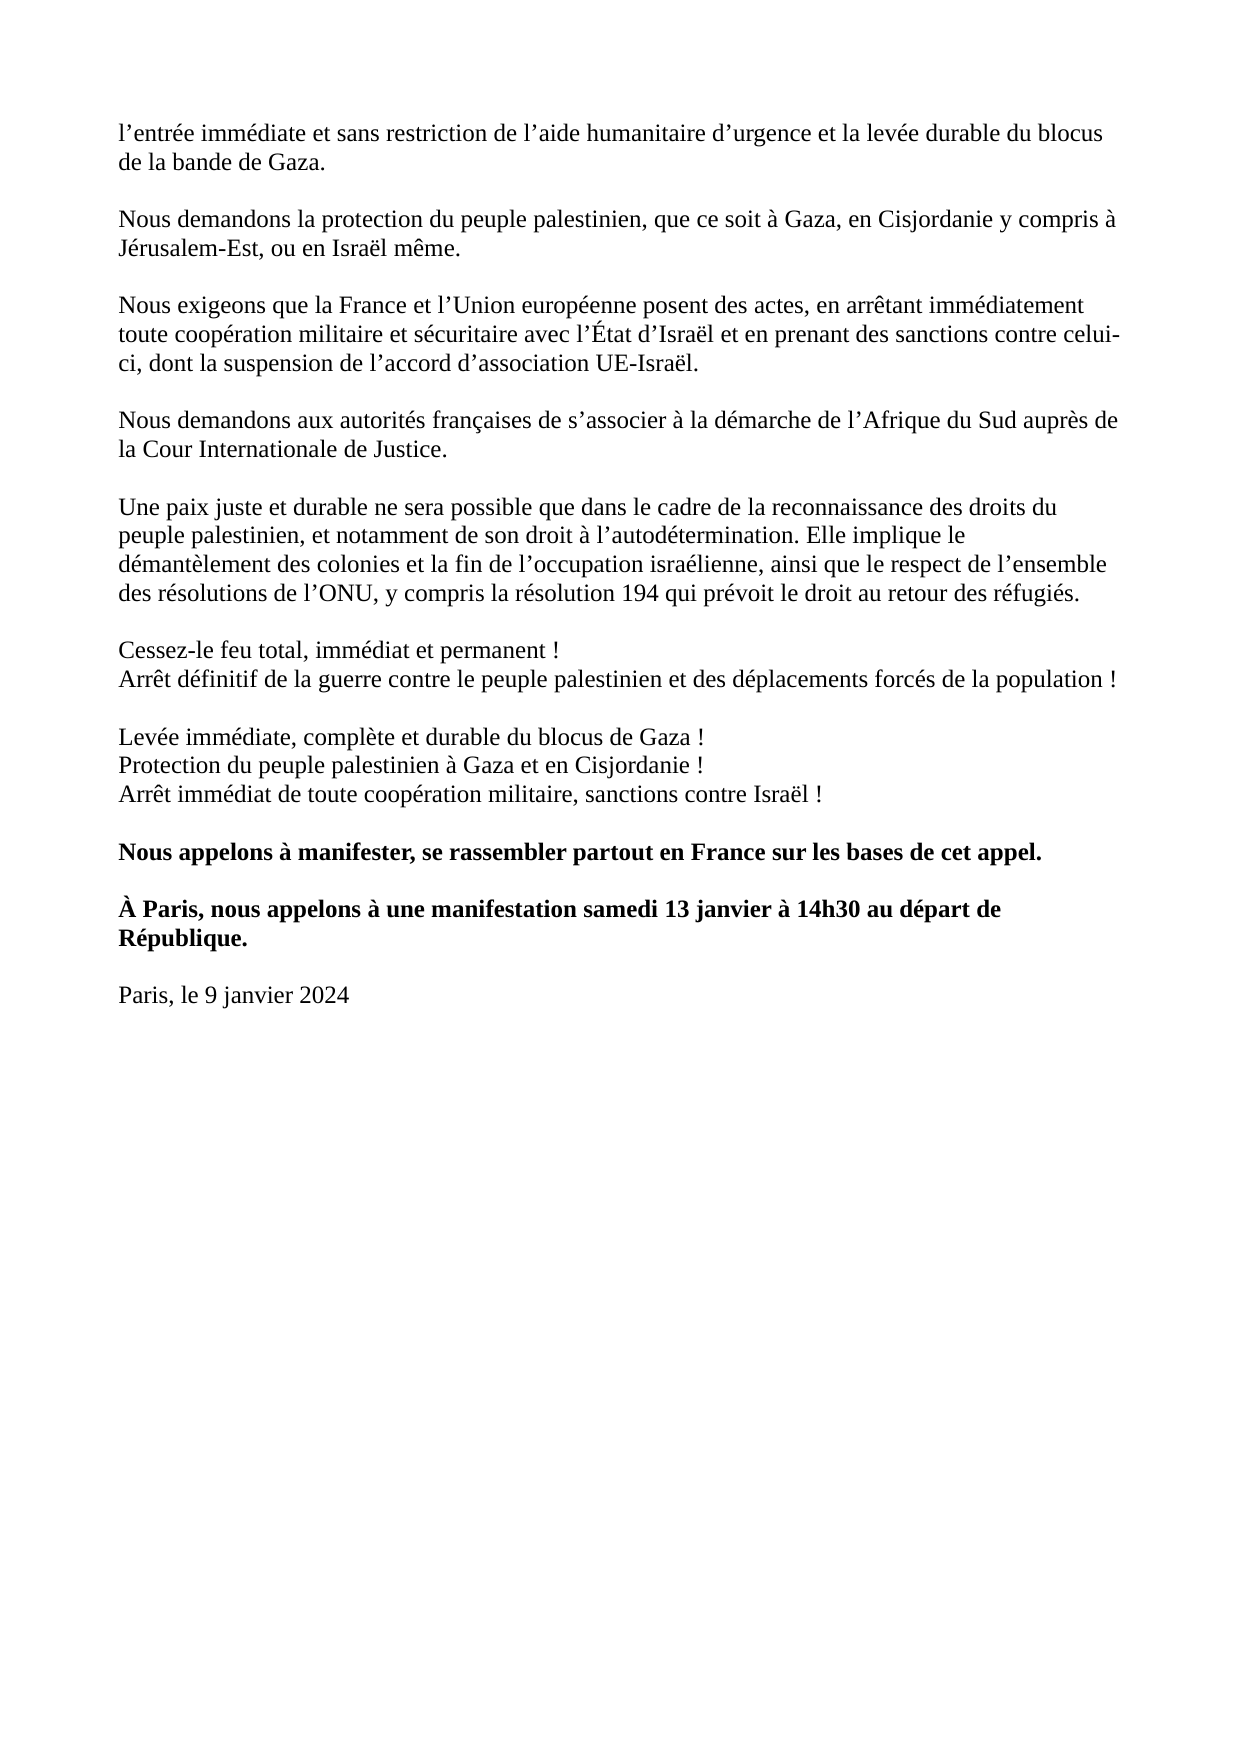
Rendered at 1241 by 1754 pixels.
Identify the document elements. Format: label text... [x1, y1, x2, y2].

text l’entrée immédiate et sans restriction de l’aide humanitaire d’urgence et la levée durable du blocus de la bande de Gaza. Nous demandons la protection du peuple palestinien, que ce soit à Gaza, en Cisjordanie y compris à Jérusalem-Est, ou en Israël même. Nous exigeons que la France et l’Union européenne posent des actes, en arrêtant immédiatement toute coopération militaire et sécuritaire avec l’État d’Israël et en prenant des sanctions contre celui-ci, dont la suspension de l’accord d’association UE-Israël. Nous demandons aux autorités françaises de s’associer à la démarche de l’Afrique du Sud auprès de la Cour Internationale de Justice. Une paix juste et durable ne sera possible que dans le cadre de la reconnaissance des droits du peuple palestinien, et notamment de son droit à l’autodétermination. Elle implique le démantèlement des colonies et la fin de l’occupation israélienne, ainsi que le respect de l’ensemble des résolutions de l’ONU, y compris la résolution 194 qui prévoit le droit au retour des réfugiés. Cessez-le feu total, immédiat et permanent ! Arrêt définitif de la guerre contre le peuple palestinien et des déplacements forcés de la population ! Levée immédiate, complète et durable du blocus de Gaza ! Protection du peuple palestinien à Gaza et en Cisjordanie ! Arrêt immédiat de toute coopération militaire, sanctions contre Israël ! Nous appelons à manifester, se rassembler partout en France sur les bases de cet appel. À Paris, nous appelons à une manifestation samedi 13 janvier à 14h30 au départ de République. Paris, le 9 janvier 2024 [118, 118, 1122, 1038]
